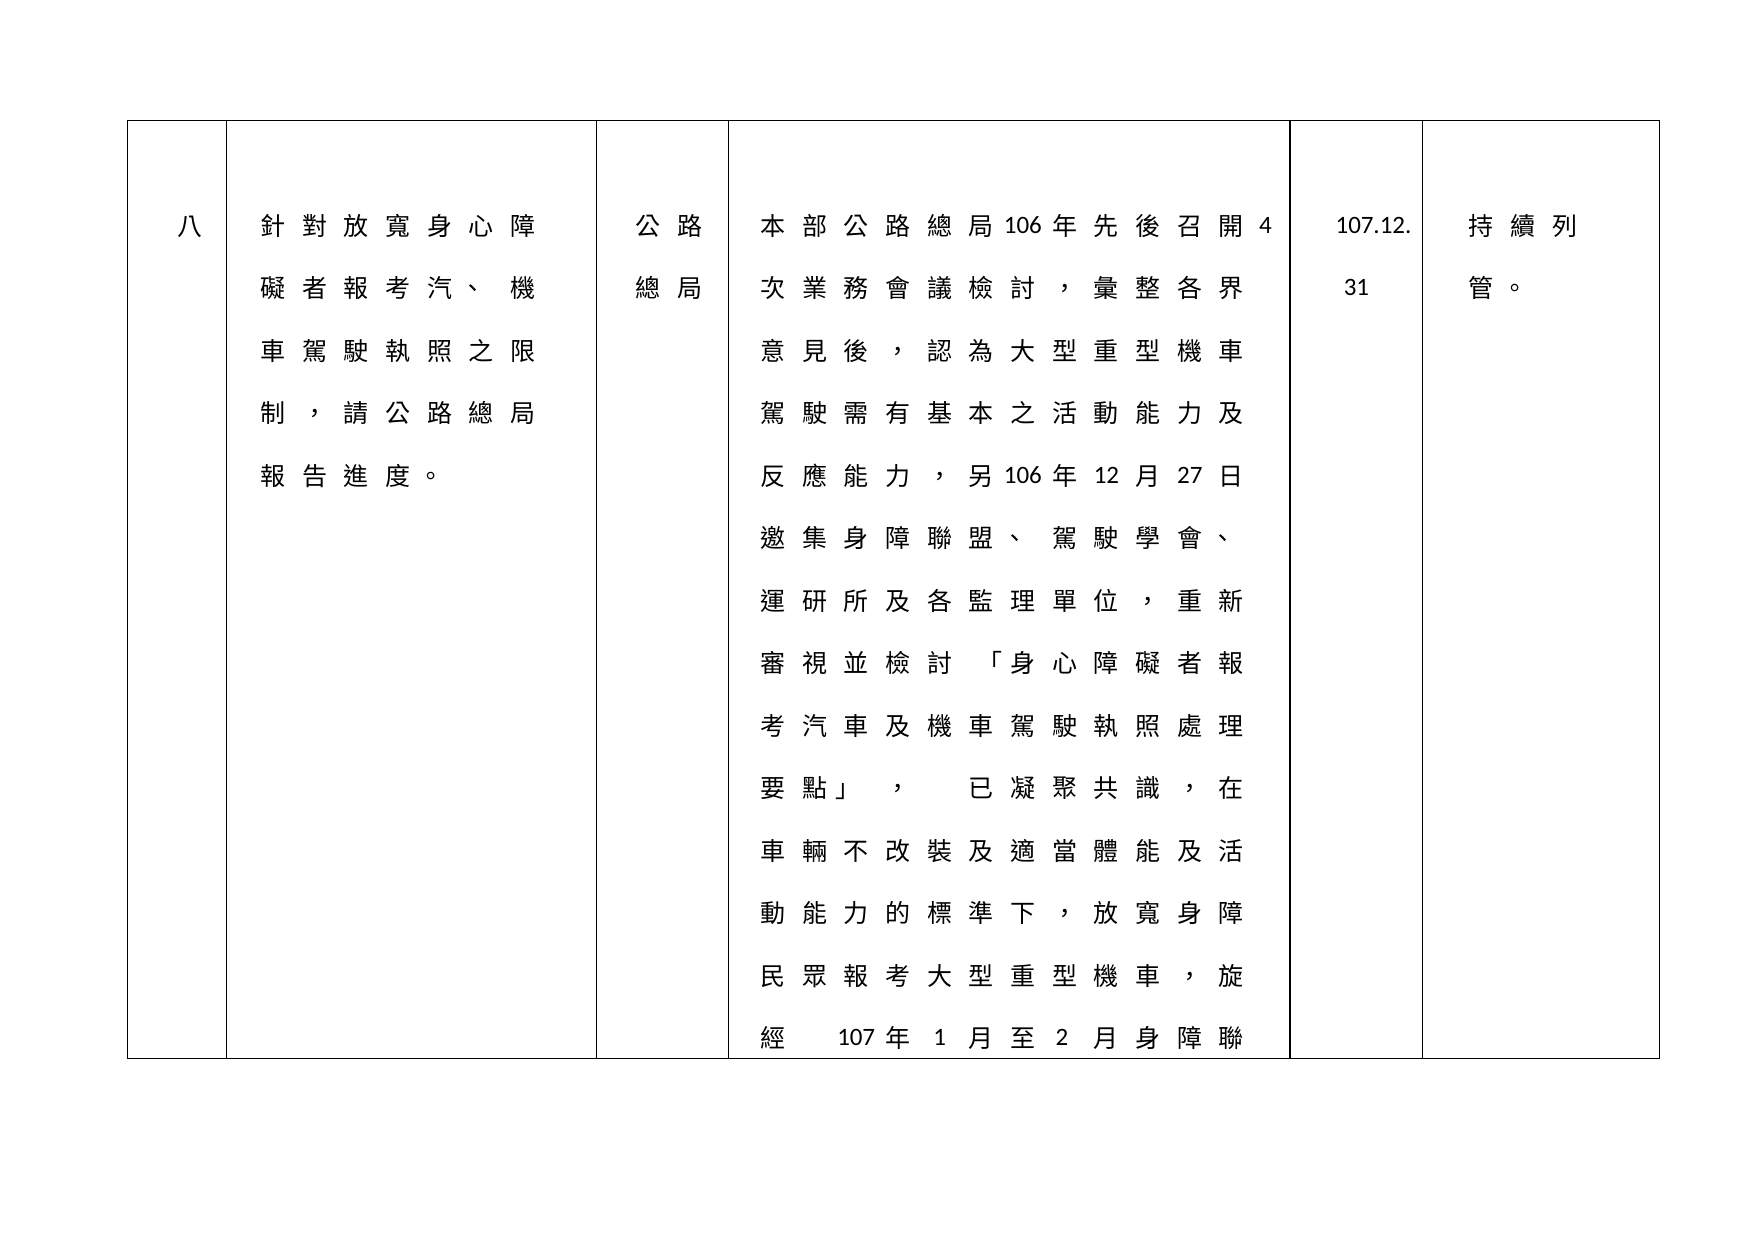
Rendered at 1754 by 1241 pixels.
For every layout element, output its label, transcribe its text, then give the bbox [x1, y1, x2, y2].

table_cell 107.12.31 [1291, 121, 1422, 1058]
table_cell 八 [128, 121, 226, 1058]
table_cell 持續列管。 [1423, 121, 1659, 1058]
table_cell 針對放寬身心障礙者報考汽、機車駕駛執照之限制，請公路總局報告進度。 [227, 121, 596, 1058]
table_cell 公路總局 [597, 121, 728, 1058]
table_cell 本部公路總局106年先後召開4次業務會議檢討，彙整各界意見後，認為大型重型機車駕駛需有基本之活動能力及反應能力，另106年12月27日 邀集身障聯盟、駕駛學會、運研所及各監理單位，重新審視並檢討「身心障礙者報考汽車及機車駕駛執照處理要點」， 已凝聚共識，在車輛不改裝及適當體能及活動能力的標準下，放寬身障民眾報考大型重型機車，旋經 107年1月至2 月身障聯 [729, 121, 1289, 1058]
